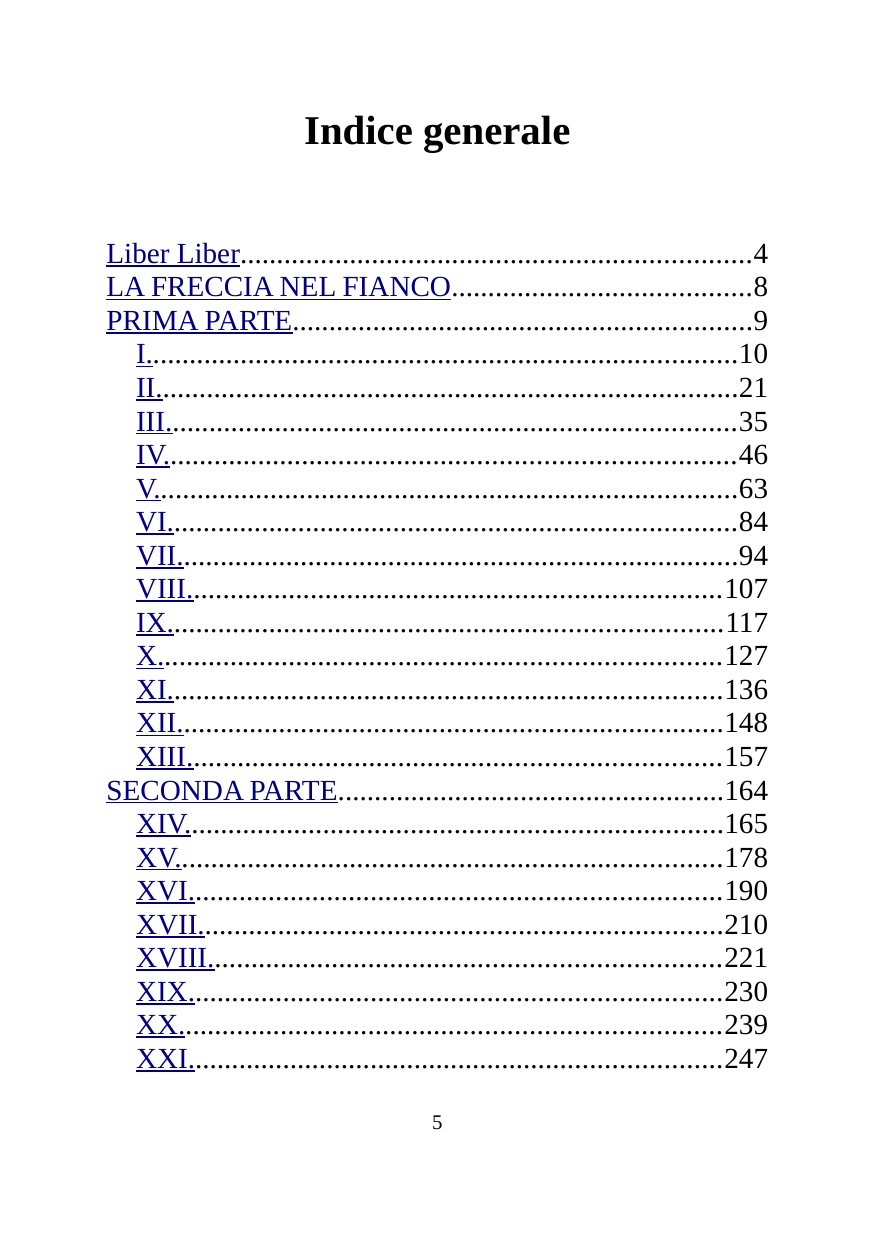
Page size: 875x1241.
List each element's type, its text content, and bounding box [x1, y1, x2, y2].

text IX. 117 [136, 605, 768, 638]
text XIX. 230 [136, 974, 768, 1007]
text VIII. 107 [136, 571, 768, 605]
text XI. 136 [136, 672, 768, 706]
text XII. 148 [136, 706, 768, 739]
text XVII. 210 [136, 907, 768, 940]
text X. 127 [136, 638, 768, 672]
text I. 10 [136, 337, 768, 370]
text VI. 84 [136, 504, 768, 538]
text XVI. 190 [136, 873, 768, 907]
text XX. 239 [136, 1007, 768, 1041]
text XV. 178 [136, 840, 768, 873]
text SECONDA PARTE 164 [106, 773, 768, 806]
text XVIII. 221 [136, 940, 768, 974]
text XIV. 165 [136, 806, 768, 840]
text II. 21 [136, 370, 768, 404]
subtitle Indice generale [106, 106, 768, 153]
text Liber Liber 4 [106, 236, 768, 269]
text XIII. 157 [136, 739, 768, 773]
text VII. 94 [136, 538, 768, 571]
text PRIMA PARTE 9 [106, 303, 768, 337]
text III. 35 [136, 404, 768, 437]
text V. 63 [136, 471, 768, 504]
text LA FRECCIA NEL FIANCO 8 [106, 269, 768, 303]
text XXI. 247 [136, 1041, 768, 1074]
text IV. 46 [136, 437, 768, 471]
